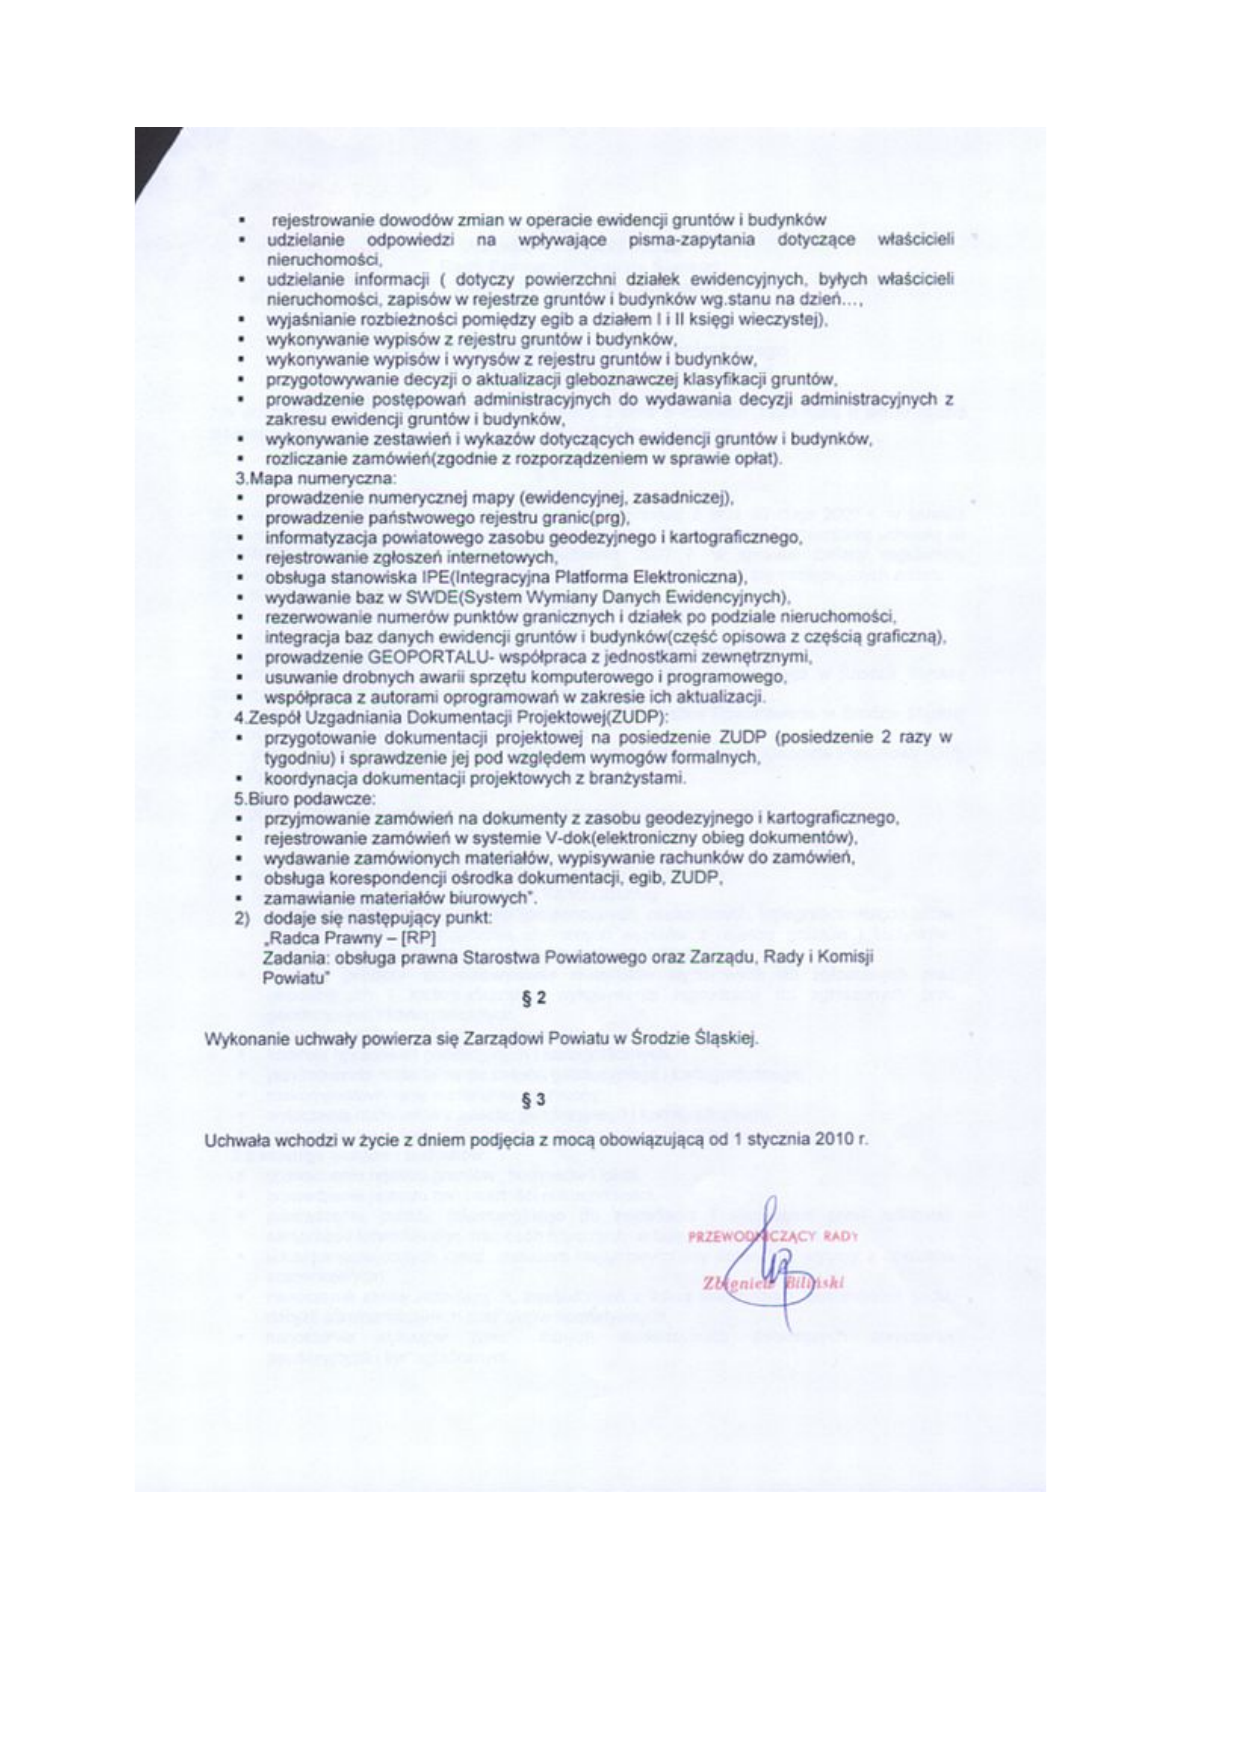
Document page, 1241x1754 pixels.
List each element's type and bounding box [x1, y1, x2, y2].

picture [134, 127, 1047, 1492]
